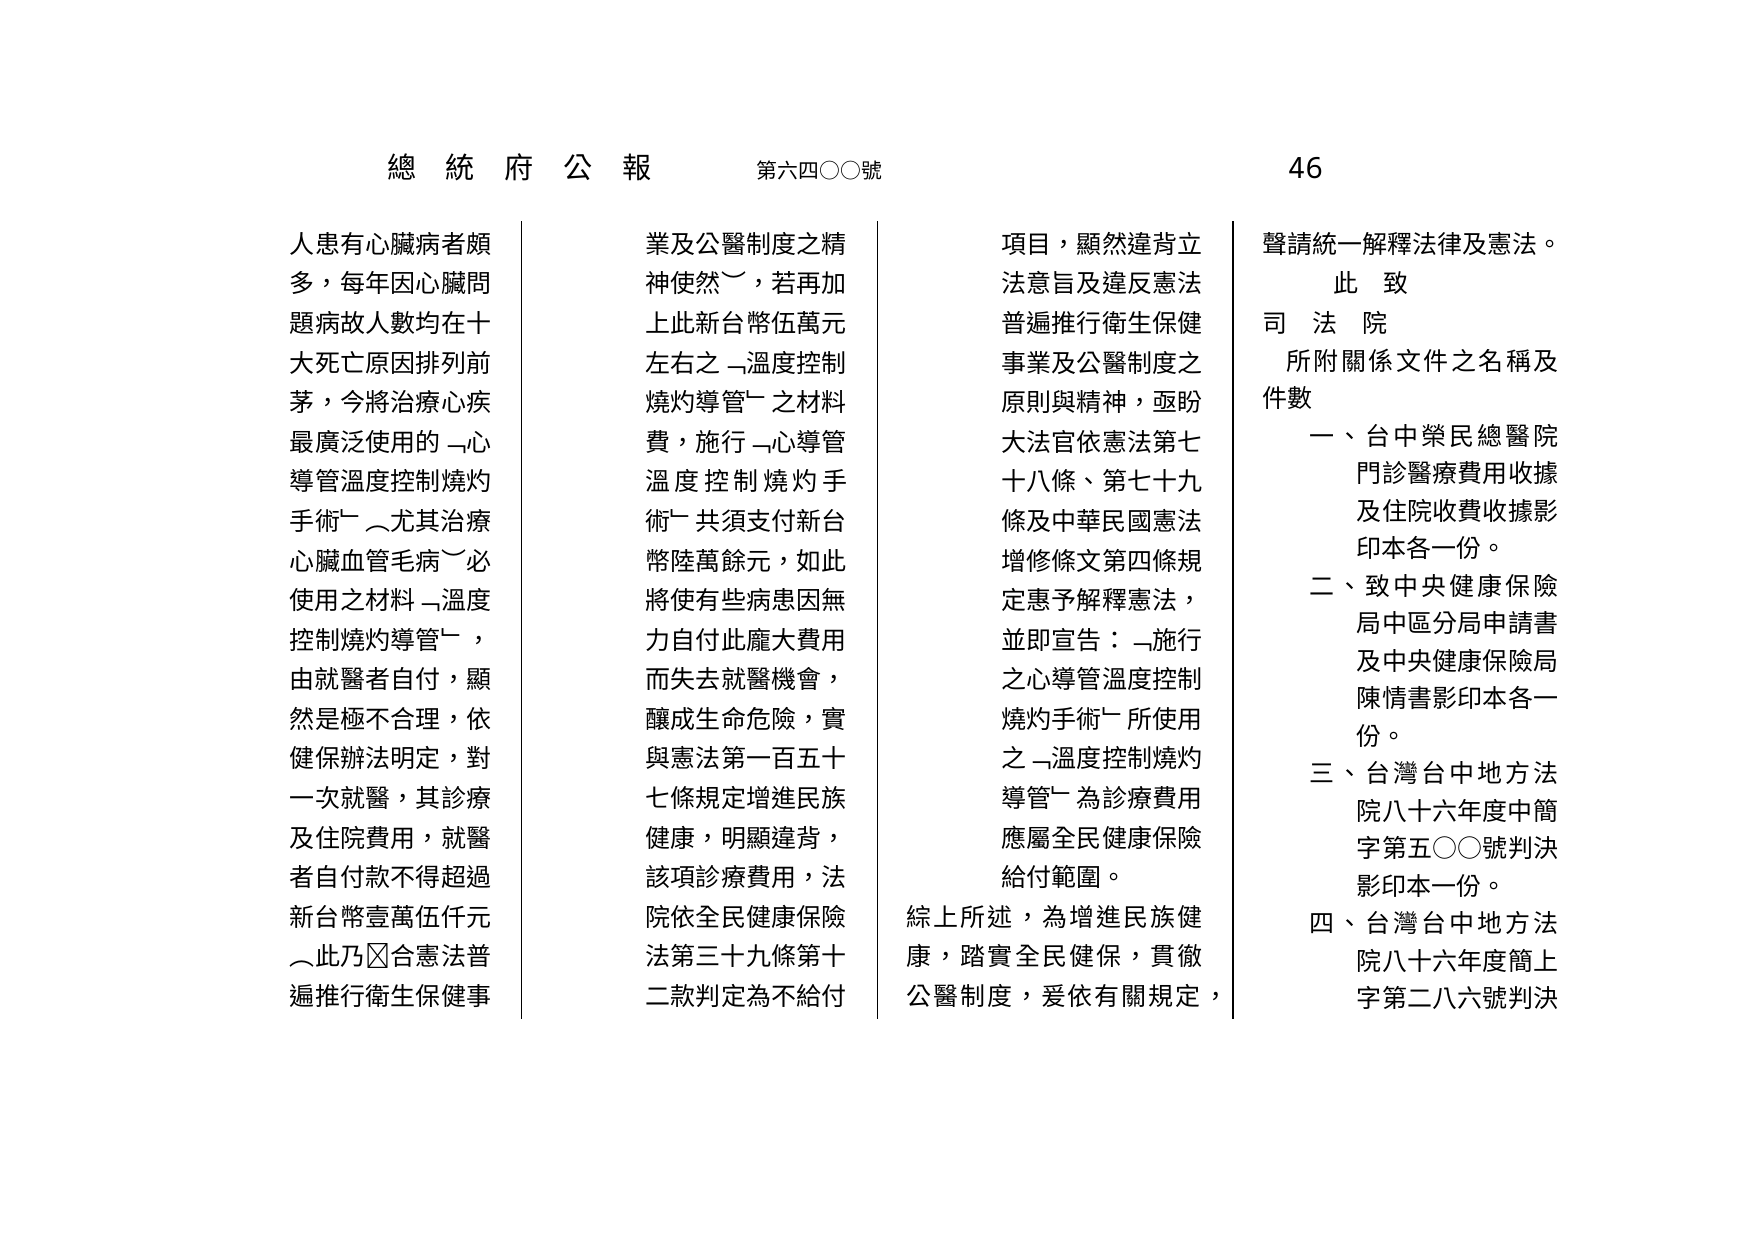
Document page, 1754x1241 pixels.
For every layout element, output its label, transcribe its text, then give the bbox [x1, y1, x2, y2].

text 綜上所述，為增進民族健康，踏實全民健保，貫徹公醫制度，爰依有關規定，聲請統一解釋法律及憲法。 [906, 894, 1203, 1013]
text 三、台灣台中地方法院八十六年度中簡字第五○○號判決影印本一份。 [1309, 753, 1559, 903]
text 二、查憲法第一百五十七條之立法意旨在保障全民健康，普遍推行衛生保健事業及公醫制度，政府曾不遺餘力，排除所有困難，始有全民健康保險制度，當今社會，國人患有心臟病者頗多，每年因心臟問題病故人數均在十大死亡原因排列前茅，今將治療心疾最廣泛使用的﹁心導管溫度控制燒灼手術﹂︵尤其治療心臟血管毛病︶必使用之材料﹁溫度控制燒灼導管﹂，由就醫者自付，顯然是極不合理，依健保辦法明定，對一次就醫，其診療及住院費用，就醫者自付款不得超過新台幣壹萬伍仟元︵此乃合憲法普遍推行衛生保健事業及公醫制度之精神使然︶，若再加上此新台幣伍萬元左右之﹁溫度控制燒灼導管﹂之材料費，施行﹁心導管溫度控制燒灼手術﹂共須支付新台幣陸萬餘元，如此，將使有些病患因無力自付此龐大費用而失去就醫機會，釀成生命危險，實與憲法第一百五十七條規定增進民族健康，明顯違背，該項診療費用，法院依全民健康保險法第三十九條第十二款判定為不給付項目，顯然違背立法意旨及違反憲法普遍推行衛生保健事業及公醫制度之原則與精神，亟盼大法官依憲法第七十八條、第七十九條及中華民國憲法增修條文第四條規定惠予解釋憲法，並即宣告：﹁施行之心導管溫度控制燒灼手術﹂所使用之﹁溫度控制燒灼導管﹂為診療費用，應屬全民健康保險給付範圍。 [242, 222, 491, 1013]
text 二、查憲法第一百五十七條之立法意旨在保障全民健康，普遍推行衛生保健事業及公醫制度，政府曾不遺餘力，排除所有困難，始有全民健康保險制度，當今社會，國人患有心臟病者頗多，每年因心臟問題病故人數均在十大死亡原因排列前茅，今將治療心疾最廣泛使用的﹁心導管溫度控制燒灼手術﹂︵尤其治療心臟血管毛病︶必使用之材料﹁溫度控制燒灼導管﹂，由就醫者自付，顯然是極不合理，依健保辦法明定，對一次就醫，其診療及住院費用，就醫者自付款不得超過新台幣壹萬伍仟元︵此乃合憲法普遍推行衛生保健事業及公醫制度之精神使然︶，若再加上此新台幣伍萬元左右之﹁溫度控制燒灼導管﹂之材料費，施行﹁心導管溫度控制燒灼手術﹂共須支付新台幣陸萬餘元，如此，將使有些病患因無力自付此龐大費用而失去就醫機會，釀成生命危險，實與憲法第一百五十七條規定增進民族健康，明顯違背，該項診療費用，法院依全民健康保險法第三十九條第十二款判定為不給付項目，顯然違背立法意旨及違反憲法普遍推行衛生保健事業及公醫制度之原則與精神，亟盼大法官依憲法第七十八條、第七十九條及中華民國憲法增修條文第四條規定惠予解釋憲法，並即宣告：﹁施行之心導管溫度控制燒灼手術﹂所使用之﹁溫度控制燒灼導管﹂為診療費用，應屬全民健康保險給付範圍。 [954, 222, 1203, 894]
text 所附關係文件之名稱及件數 [1262, 340, 1559, 415]
text 四、台灣台中地方法院八十六年度簡上字第二八六號判決 [1309, 903, 1559, 1015]
text 二、查憲法第一百五十七條之立法意旨在保障全民健康，普遍推行衛生保健事業及公醫制度，政府曾不遺餘力，排除所有困難，始有全民健康保險制度，當今社會，國人患有心臟病者頗多，每年因心臟問題病故人數均在十大死亡原因排列前茅，今將治療心疾最廣泛使用的﹁心導管溫度控制燒灼手術﹂︵尤其治療心臟血管毛病︶必使用之材料﹁溫度控制燒灼導管﹂，由就醫者自付，顯然是極不合理，依健保辦法明定，對一次就醫，其診療及住院費用，就醫者自付款不得超過新台幣壹萬伍仟元︵此乃合憲法普遍推行衛生保健事業及公醫制度之精神使然︶，若再加上此新台幣伍萬元左右之﹁溫度控制燒灼導管﹂之材料費，施行﹁心導管溫度控制燒灼手術﹂共須支付新台幣陸萬餘元，如此，將使有些病患因無力自付此龐大費用而失去就醫機會，釀成生命危險，實與憲法第一百五十七條規定增進民族健康，明顯違背，該項診療費用，法院依全民健康保險法第三十九條第十二款判定為不給付項目，顯然違背立法意旨及違反憲法普遍推行衛生保健事業及公醫制度之原則與精神，亟盼大法官依憲法第七十八條、第七十九條及中華民國憲法增修條文第四條規定惠予解釋憲法，並即宣告：﹁施行之心導管溫度控制燒灼手術﹂所使用之﹁溫度控制燒灼導管﹂為診療費用，應屬全民健康保險給付範圍。 [598, 222, 847, 1013]
text 司 法 院 [1262, 301, 1559, 340]
text 二、致中央健康保險局中區分局申請書及中央健康保險局陳情書影印本各一份。 [1309, 565, 1559, 753]
text 此 致 [1333, 261, 1559, 301]
text 一、台中榮民總醫院門診醫療費用收據及住院收費收據影印本各一份。 [1309, 415, 1559, 565]
text 綜上所述，為增進民族健康，踏實全民健保，貫徹公醫制度，爰依有關規定，聲請統一解釋法律及憲法。 [1262, 222, 1559, 261]
